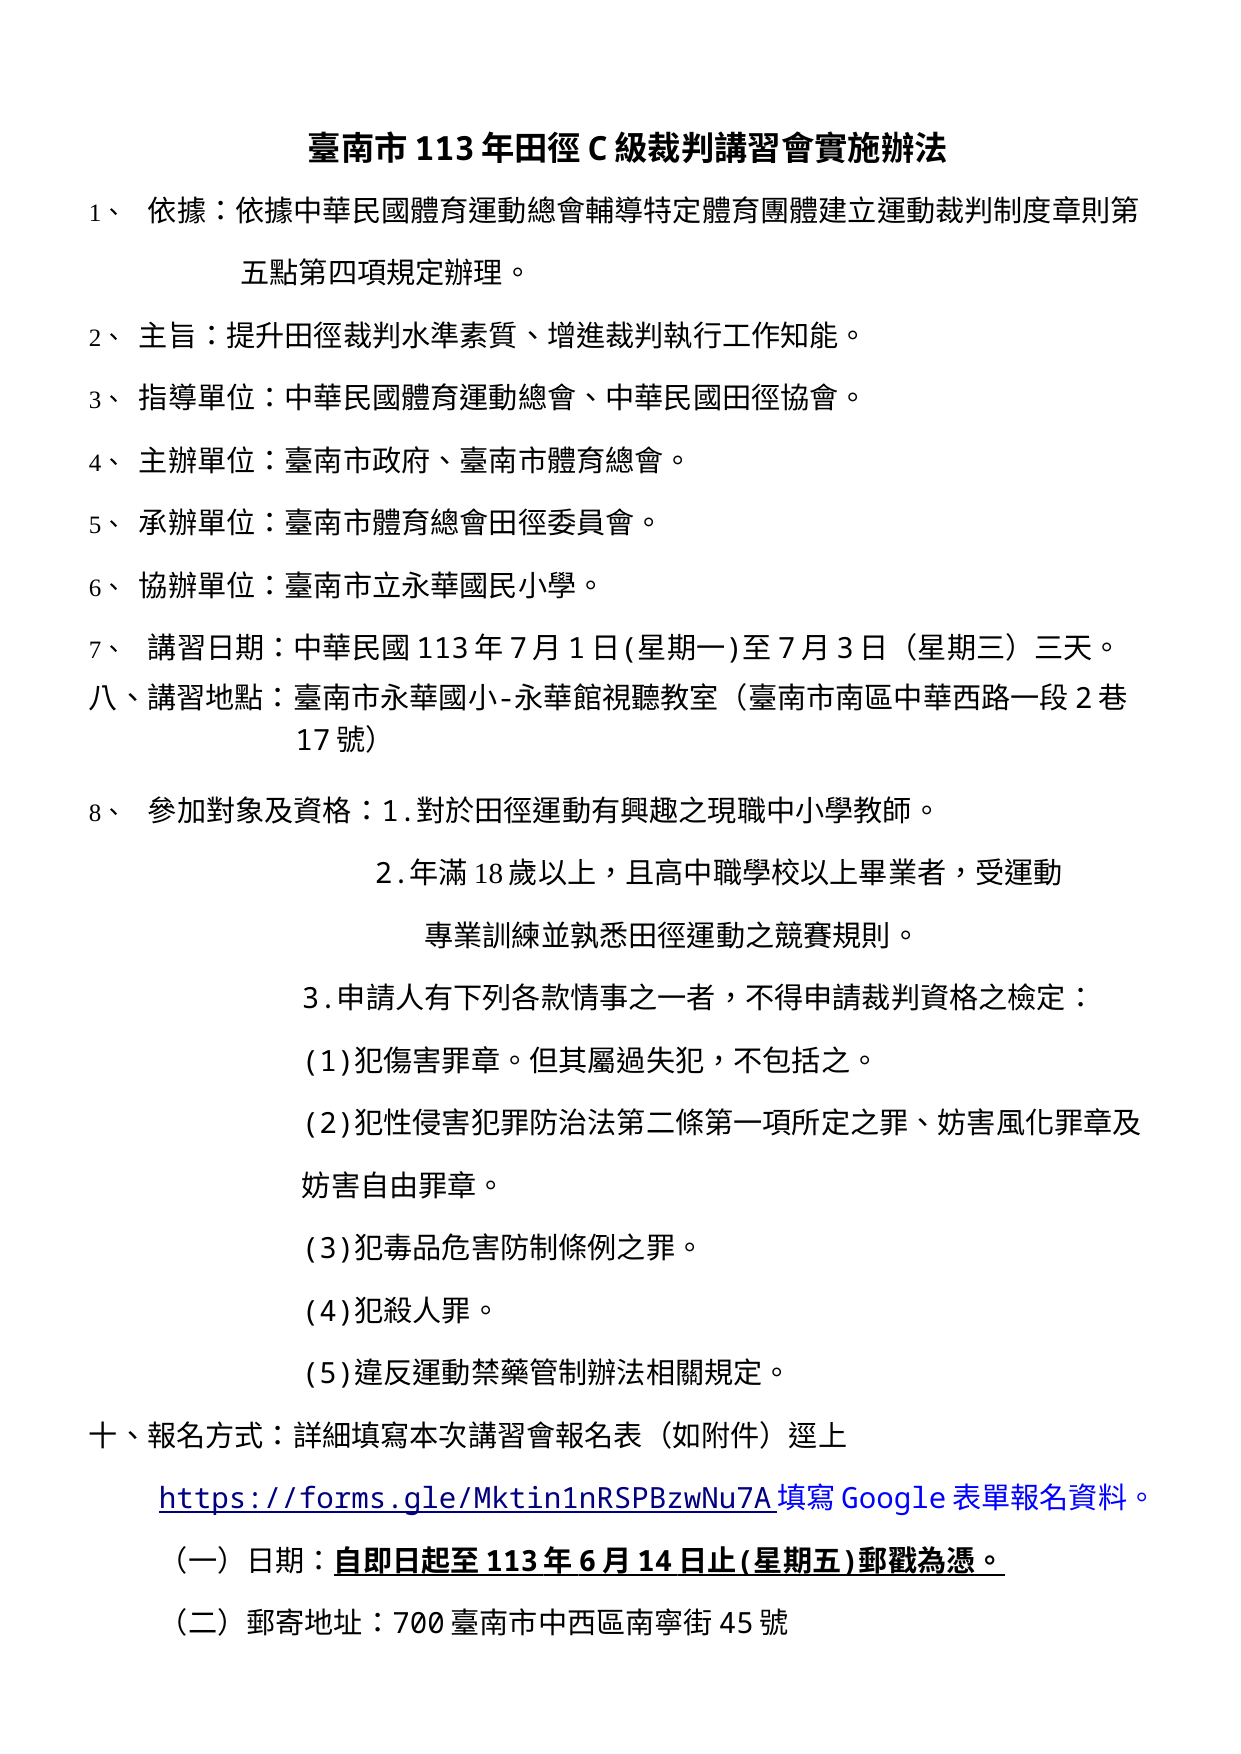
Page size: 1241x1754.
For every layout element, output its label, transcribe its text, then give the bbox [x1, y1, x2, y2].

text 八、講習地點：臺南市永華國小-永華館視聽教室（臺南市南區中華西路一段2巷17號） [89, 674, 1167, 759]
text (4)犯殺人罪。 [302, 1267, 1167, 1329]
text 2.年滿18歲以上，且高中職學校以上畢業者，受運動 [374, 829, 1167, 892]
list 主辦單位：臺南市政府、臺南市體育總會。 [89, 417, 1167, 479]
text 十、報名方式：詳細填寫本次講習會報名表（如附件）逕上 [89, 1392, 1167, 1454]
list 講習日期：中華民國113年7月1日(星期一)至7月3日（星期三）三天。 [89, 604, 1167, 667]
text (5)違反運動禁藥管制辦法相關規定。 [302, 1329, 1167, 1392]
list 協辦單位：臺南市立永華國民小學。 [89, 542, 1167, 604]
text (1)犯傷害罪章。但其屬過失犯，不包括之。 [302, 1017, 1167, 1079]
text (2)犯性侵害犯罪防治法第二條第一項所定之罪、妨害風化罪章及妨害自由罪章。 [302, 1079, 1167, 1204]
text https://forms.gle/Mktin1nRSPBzwNu7A填寫Google表單報名資料。 [89, 1454, 1167, 1517]
text （二）郵寄地址：700臺南市中西區南寧街45號 [89, 1579, 1167, 1642]
text 3.申請人有下列各款情事之一者，不得申請裁判資格之檢定： [302, 954, 1167, 1017]
text 專業訓練並孰悉田徑運動之競賽規則。 [302, 892, 1167, 954]
list 依據：依據中華民國體育運動總會輔導特定體育團體建立運動裁判制度章則第五點第四項規定辦理。 [89, 167, 1167, 292]
text （一）日期：自即日起至113年6月14日止(星期五)郵戳為憑。 [89, 1517, 1167, 1579]
list 指導單位：中華民國體育運動總會、中華民國田徑協會。 [89, 354, 1167, 417]
list 主旨：提升田徑裁判水準素質、增進裁判執行工作知能。 [89, 292, 1167, 354]
list 參加對象及資格：1.對於田徑運動有興趣之現職中小學教師。 [89, 767, 1167, 829]
text 臺南市113年田徑C級裁判講習會實施辦法 [89, 104, 1167, 167]
text (3)犯毒品危害防制條例之罪。 [302, 1204, 1167, 1267]
list 承辦單位：臺南市體育總會田徑委員會。 [89, 479, 1167, 542]
